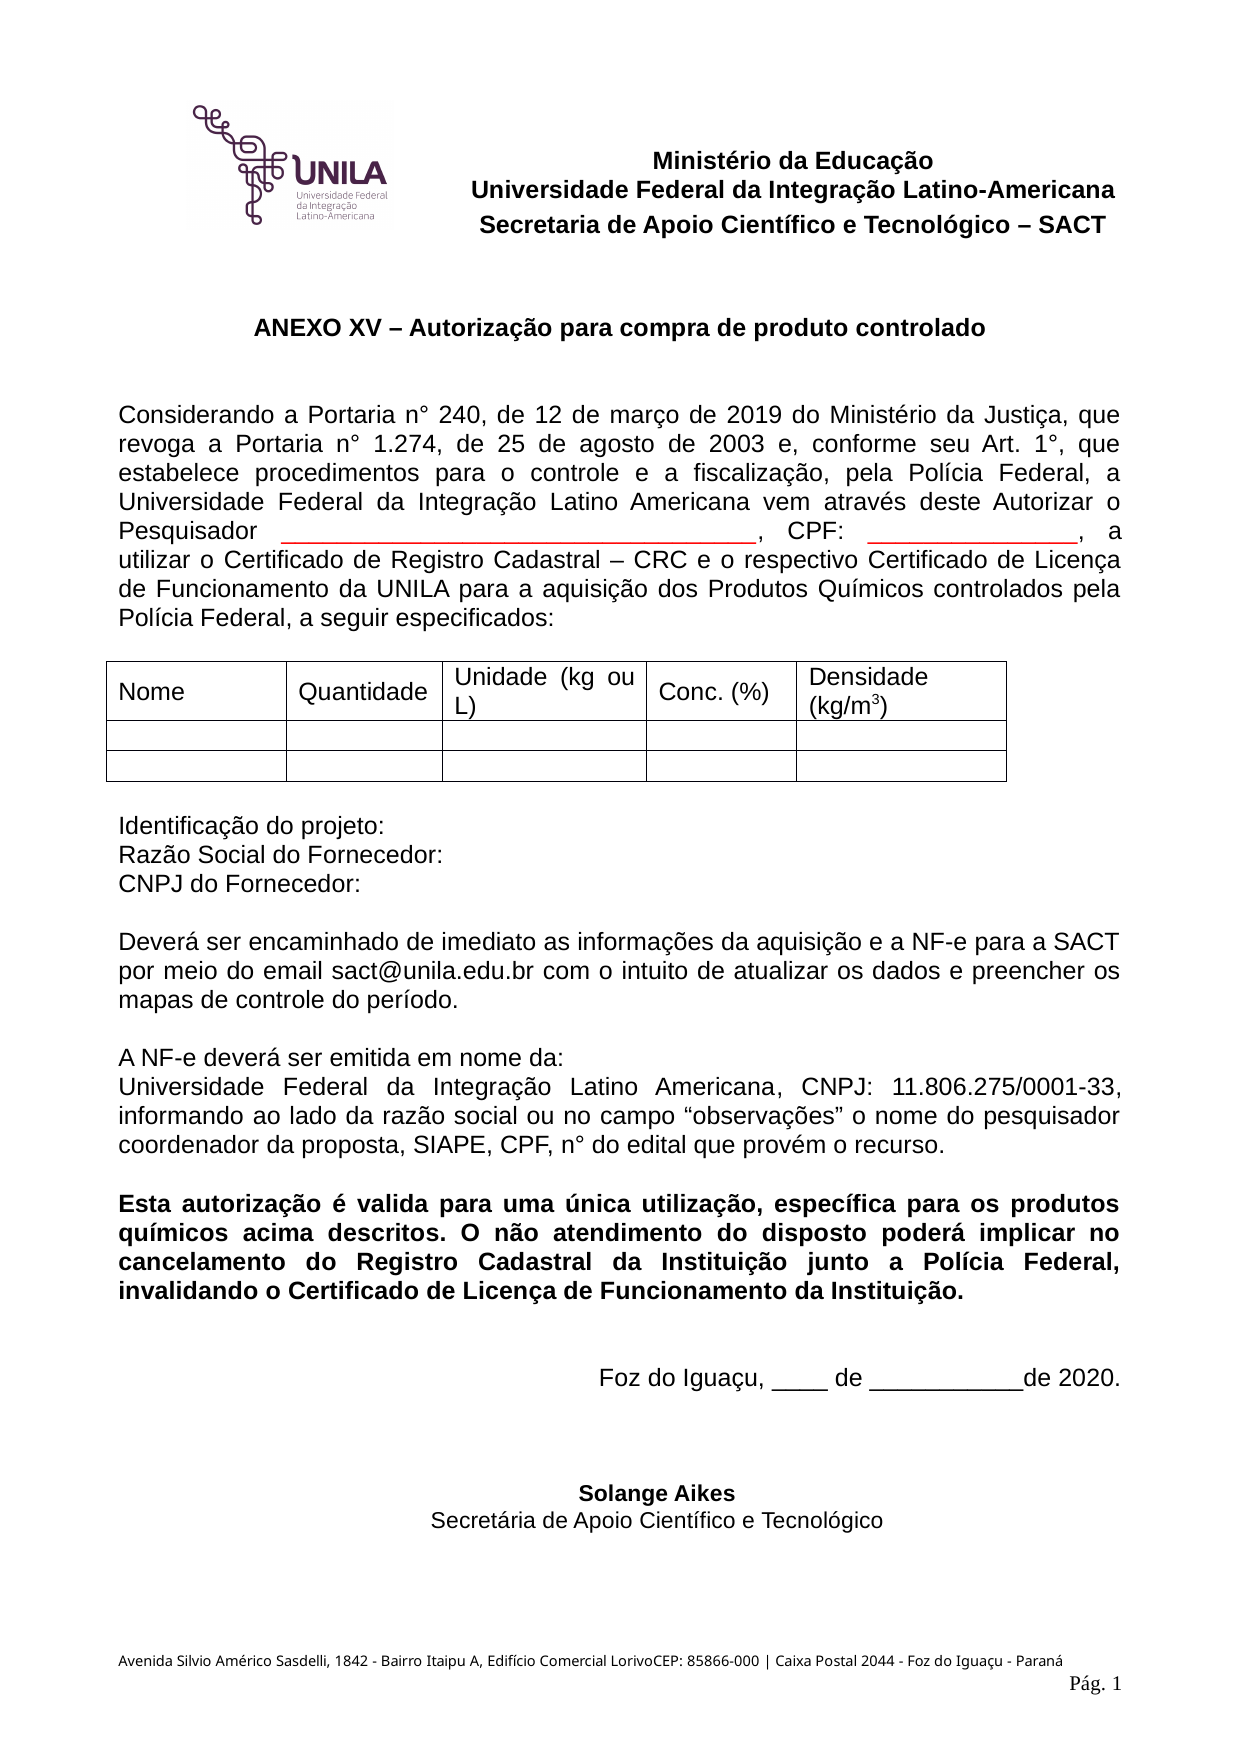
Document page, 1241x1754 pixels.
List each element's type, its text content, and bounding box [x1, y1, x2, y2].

text Razão Social do Fornecedor: [118, 840, 1122, 869]
table_cell [797, 751, 1006, 781]
table_cell [797, 721, 1006, 750]
table_header Nome [107, 662, 286, 720]
picture [186, 100, 394, 230]
text Deverá ser encaminhado de imediato as informações da aquisição e a NF-e para a SACT por meio do email sact@unila.edu.br com o intuito de atualizar os dados e preencher os mapas de controle do período. [118, 927, 1122, 1014]
table_cell [443, 751, 646, 781]
table_cell [107, 721, 286, 750]
table_cell [287, 751, 442, 781]
text Identificação do projeto: [118, 811, 1122, 840]
table_cell [107, 751, 286, 781]
table_header Quantidade [287, 662, 442, 720]
table_cell [647, 721, 796, 750]
text Solange Aikes [118, 1479, 1122, 1506]
text Considerando a Portaria n° 240, de 12 de março de 2019 do Ministério da Justiça, que revoga a Portaria n° 1.274, de 25 de agosto de 2003 e, conforme seu Art. 1°, que estabelece procedimentos para o controle e a fiscalização, pela Polícia Federal, a Universidade Federal da Integração Latino Americana vem através deste Autorizar o Pesquisador __________________________________, CPF: _______________, a utilizar o Certificado de Registro Cadastral – CRC e o respectivo Certificado de Licença de Funcionamento da UNILA para a aquisição dos Produtos Químicos controlados pela Polícia Federal, a seguir especificados: [118, 399, 1122, 632]
table_header Densidade (kg/m3) [797, 662, 1006, 720]
text Esta autorização é valida para uma única utilização, específica para os produtos químicos acima descritos. O não atendimento do disposto poderá implicar no cancelamento do Registro Cadastral da Instituição junto a Polícia Federal, invalidando o Certificado de Licença de Funcionamento da Instituição. [118, 1188, 1122, 1305]
table_cell [647, 751, 796, 781]
text CNPJ do Fornecedor: [118, 869, 1122, 898]
table_header Unidade (kg ou L) [443, 662, 646, 720]
text Secretária de Apoio Científico e Tecnológico [118, 1506, 1122, 1533]
text Universidade Federal da Integração Latino Americana, CNPJ: 11.806.275/0001-33, informando ao lado da razão social ou no campo “observações” o nome do pesquisador coordenador da proposta, SIAPE, CPF, n° do edital que provém o recurso. [118, 1072, 1122, 1159]
text A NF-e deverá ser emitida em nome da: [118, 1043, 1122, 1072]
table_cell [287, 721, 442, 750]
text Foz do Iguaçu, ____ de ___________de 2020. [118, 1363, 1122, 1392]
table_header Conc. (%) [647, 662, 796, 720]
table_cell [443, 721, 646, 750]
text ANEXO XV – Autorização para compra de produto controlado [118, 312, 1122, 341]
